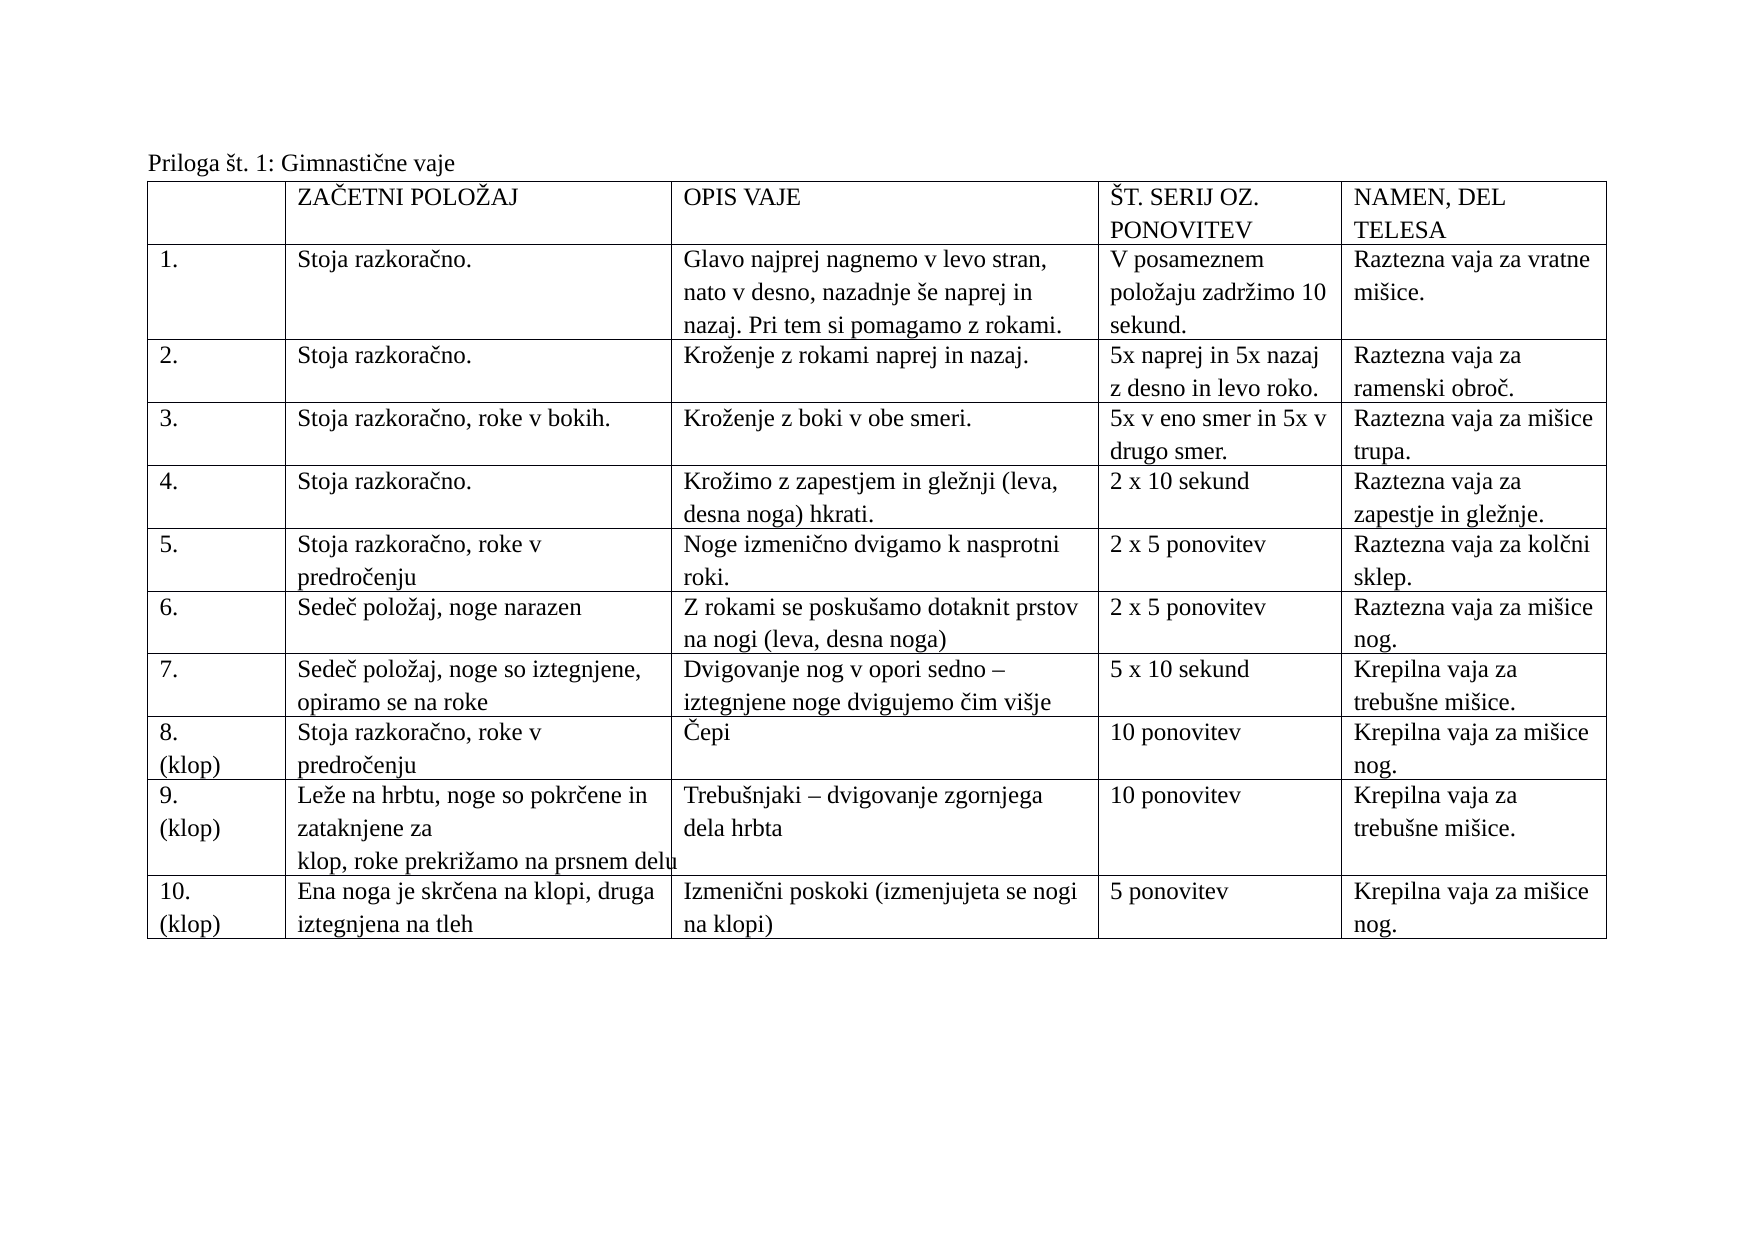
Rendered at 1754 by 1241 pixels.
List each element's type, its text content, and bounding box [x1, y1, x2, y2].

table_header [148, 182, 285, 243]
table_cell 8. (klop) [148, 717, 285, 779]
table_cell Raztezna vaja za kolčni sklep. [1342, 529, 1606, 591]
table_cell Glavo najprej nagnemo v levo stran, nato v desno, nazadnje še naprej in nazaj. Pri tem si pomagamo z rokami. [672, 245, 1098, 339]
table_cell Raztezna vaja za zapestje in gležnje. [1342, 466, 1606, 528]
table_cell Raztezna vaja za mišice nog. [1342, 592, 1606, 653]
table_header NAMEN, DEL TELESA [1342, 182, 1606, 243]
table_cell 10. (klop) [148, 876, 285, 938]
table_cell Krepilna vaja za mišice nog. [1342, 876, 1606, 938]
table_cell 10 ponovitev [1099, 717, 1341, 779]
text Priloga št. 1: Gimnastične vaje [148, 148, 1606, 176]
table_cell Raztezna vaja za mišice trupa. [1342, 403, 1606, 465]
table_cell Izmenični poskoki (izmenjujeta se nogi na klopi) [672, 876, 1098, 938]
table_cell 3. [148, 403, 285, 465]
table_cell Stoja razkoračno, roke v predročenju [286, 529, 671, 591]
table_header OPIS VAJE [672, 182, 1098, 243]
table_cell 7. [148, 654, 285, 716]
table_cell 2. [148, 340, 285, 402]
table_cell 5x v eno smer in 5x v drugo smer. [1099, 403, 1341, 465]
table_cell 1. [148, 245, 285, 339]
table_cell Noge izmenično dvigamo k nasprotni roki. [672, 529, 1098, 591]
table_cell Leže na hrbtu, noge so pokrčene in zataknjene za klop, roke prekrižamo na prsnem delu [286, 780, 671, 875]
table_cell Kroženje z boki v obe smeri. [672, 403, 1098, 465]
table_cell Stoja razkoračno. [286, 466, 671, 528]
table_cell 4. [148, 466, 285, 528]
table_cell 2 x 10 sekund [1099, 466, 1341, 528]
table_cell Ena noga je skrčena na klopi, druga iztegnjena na tleh [286, 876, 671, 938]
table_cell Trebušnjaki – dvigovanje zgornjega dela hrbta [672, 780, 1098, 875]
table_cell 9. (klop) [148, 780, 285, 875]
table_cell 5. [148, 529, 285, 591]
table_cell Z rokami se poskušamo dotaknit prstov na nogi (leva, desna noga) [672, 592, 1098, 653]
table_cell Čepi [672, 717, 1098, 779]
table_cell 6. [148, 592, 285, 653]
table_cell Dvigovanje nog v opori sedno – iztegnjene noge dvigujemo čim višje [672, 654, 1098, 716]
table_cell 2 x 5 ponovitev [1099, 529, 1341, 591]
table_header ŠT. SERIJ OZ. PONOVITEV [1099, 182, 1341, 243]
table_cell Krepilna vaja za trebušne mišice. [1342, 780, 1606, 875]
table_cell Raztezna vaja za vratne mišice. [1342, 245, 1606, 339]
table_cell Stoja razkoračno. [286, 245, 671, 339]
table_cell Stoja razkoračno. [286, 340, 671, 402]
table_cell Sedeč položaj, noge narazen [286, 592, 671, 653]
table_cell 2 x 5 ponovitev [1099, 592, 1341, 653]
table_cell Krožimo z zapestjem in gležnji (leva, desna noga) hkrati. [672, 466, 1098, 528]
table_cell Stoja razkoračno, roke v bokih. [286, 403, 671, 465]
table_cell 10 ponovitev [1099, 780, 1341, 875]
table_cell Raztezna vaja za ramenski obroč. [1342, 340, 1606, 402]
table_cell 5x naprej in 5x nazaj z desno in levo roko. [1099, 340, 1341, 402]
table_header ZAČETNI POLOŽAJ [286, 182, 671, 243]
table_cell Sedeč položaj, noge so iztegnjene, opiramo se na roke [286, 654, 671, 716]
table_cell Stoja razkoračno, roke v predročenju [286, 717, 671, 779]
table_cell Krepilna vaja za mišice nog. [1342, 717, 1606, 779]
table_cell 5 x 10 sekund [1099, 654, 1341, 716]
table_cell 5 ponovitev [1099, 876, 1341, 938]
table_cell Krepilna vaja za trebušne mišice. [1342, 654, 1606, 716]
table_cell Kroženje z rokami naprej in nazaj. [672, 340, 1098, 402]
table_cell V posameznem položaju zadržimo 10 sekund. [1099, 245, 1341, 339]
